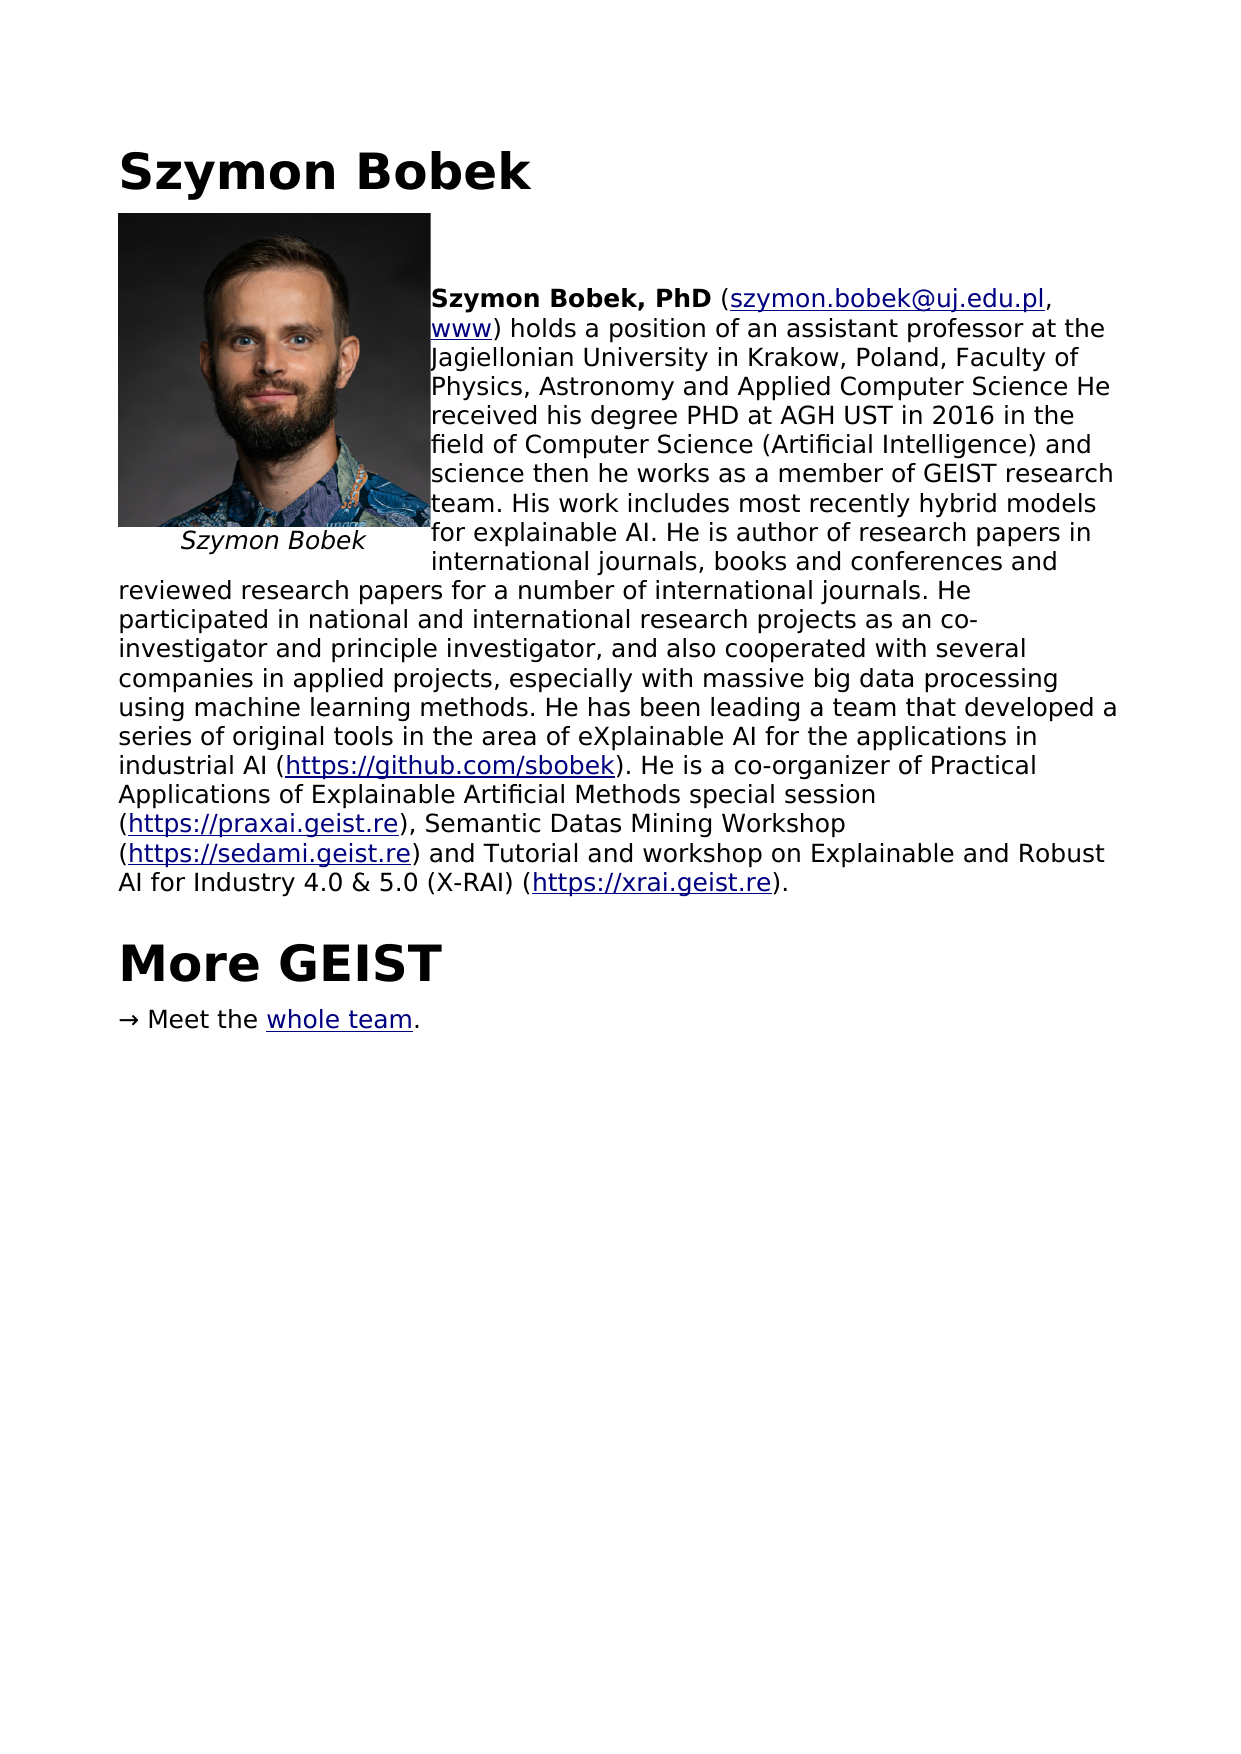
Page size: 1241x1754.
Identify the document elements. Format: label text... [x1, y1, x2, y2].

subtitle Szymon Bobek [118, 143, 1122, 201]
picture [118, 213, 431, 527]
subtitle More GEIST [118, 935, 1122, 993]
text Szymon Bobek [118, 527, 431, 556]
text Szymon Bobek, PhD (szymon.bobek@uj.edu.pl, www) holds a position of an assistant professor at the Jagiellonian University in Krakow, Poland, Faculty of Physics, Astronomy and Applied Computer Science He received his degree PHD at AGH UST in 2016 in the field of Computer Science (Artificial Intelligence) and science then he works as a member of GEIST research team. His work includes most recently hybrid models for explainable AI. He is author of research papers in international journals, books and conferences and reviewed research papers for a number of international journals. He participated in national and international research projects as an co-investigator and principle investigator, and also cooperated with several companies in applied projects, especially with massive big data processing using machine learning methods. He has been leading a team that developed a series of original tools in the area of eXplainable AI for the applications in industrial AI (https://github.com/sbobek). He is a co-organizer of Practical Applications of Explainable Artificial Methods special session (https://praxai.geist.re), Semantic Datas Mining Workshop (https://sedami.geist.re) and Tutorial and workshop on Explainable and Robust AI for Industry 4.0 & 5.0 (X-RAI) (https://xrai.geist.re). [118, 285, 1122, 897]
text → Meet the whole team. [118, 1005, 1122, 1034]
